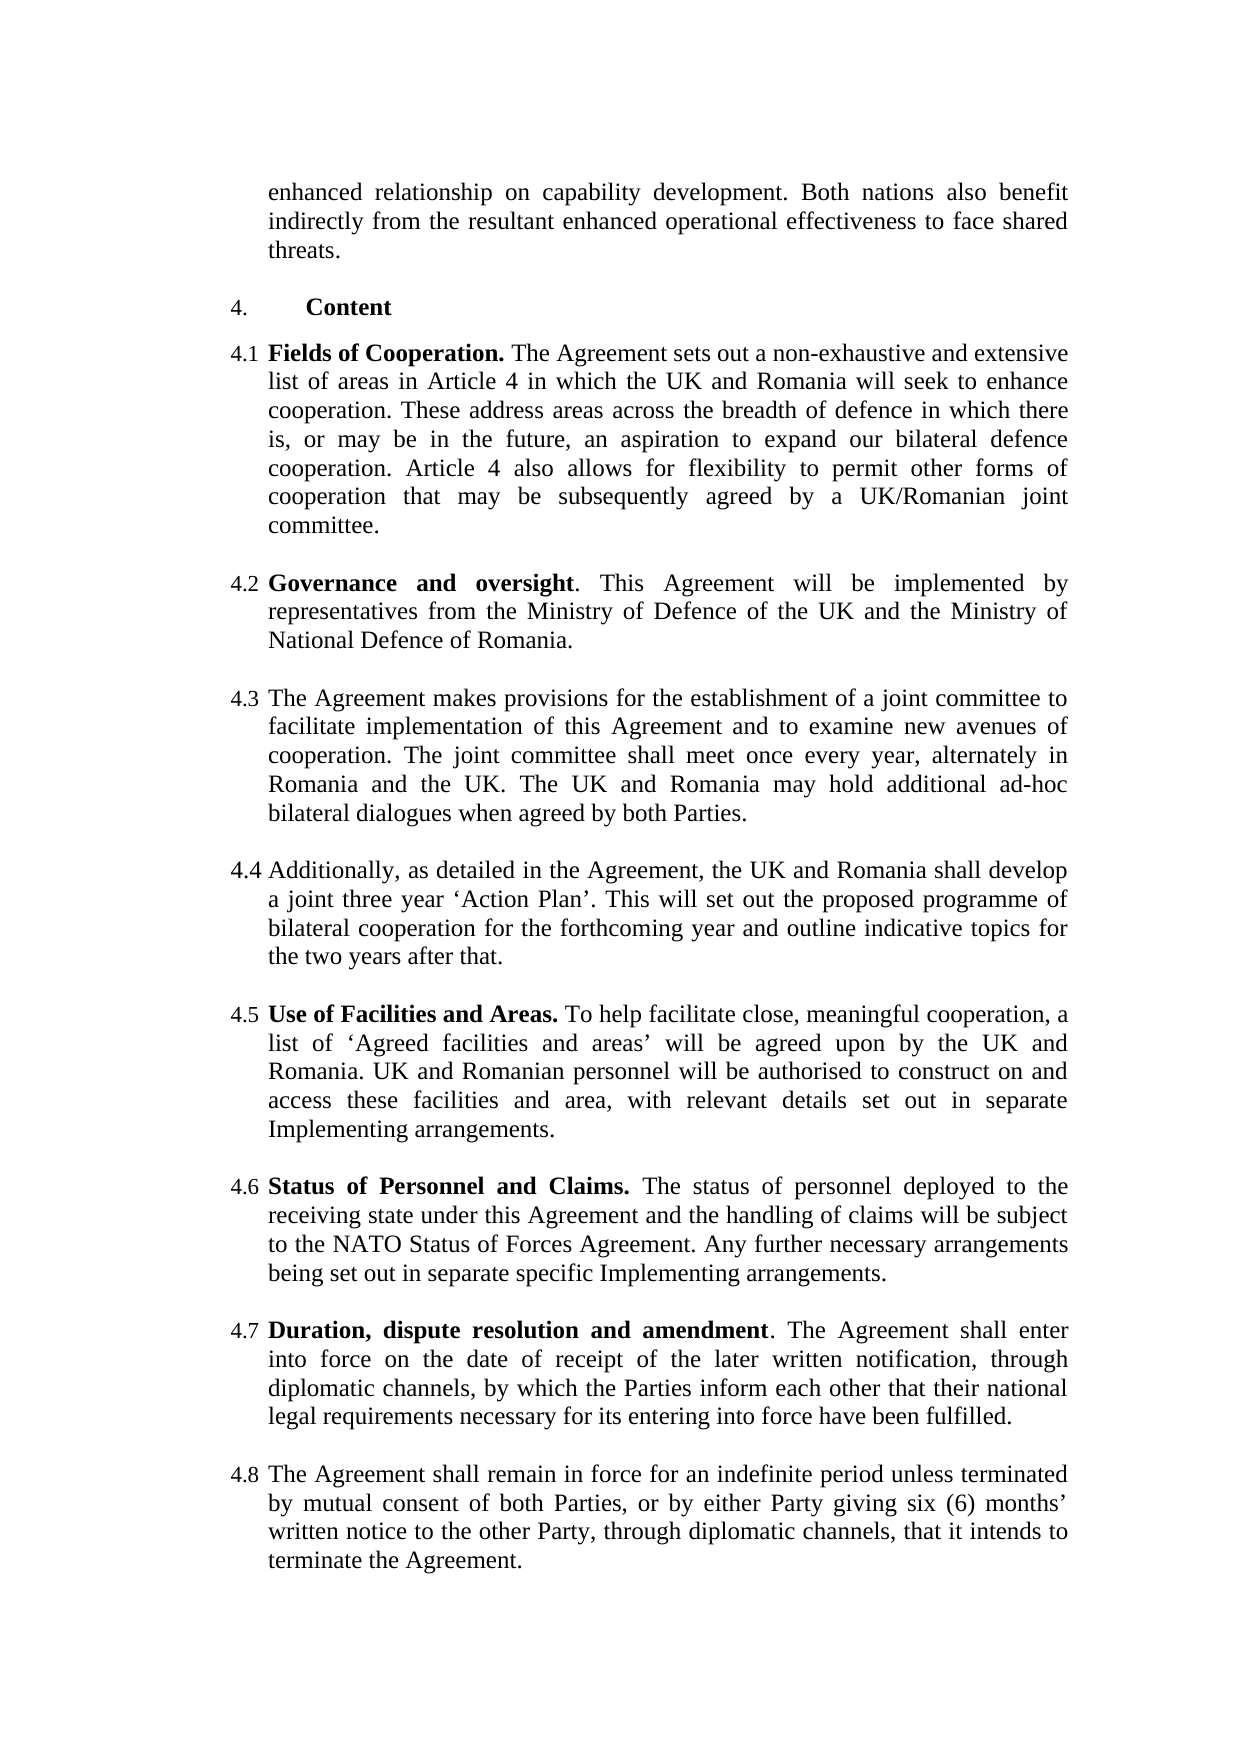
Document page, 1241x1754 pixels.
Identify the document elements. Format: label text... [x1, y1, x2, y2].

list The Agreement makes provisions for the establishment of a joint committee to facilitate implementation of this Agreement and to examine new avenues of cooperation. The joint committee shall meet once every year, alternately in Romania and the UK. The UK and Romania may hold additional ad-hoc bilateral dialogues when agreed by both Parties. [230, 683, 1069, 826]
list Status of Personnel and Claims. The status of personnel deployed to the receiving state under this Agreement and the handling of claims will be subject to the NATO Status of Forces Agreement. Any further necessary arrangements being set out in separate specific Implementing arrangements. [230, 1171, 1069, 1286]
list Content [230, 292, 1069, 321]
list Governance and oversight. This Agreement will be implemented by representatives from the Ministry of Defence of the UK and the Ministry of National Defence of Romania. [230, 568, 1069, 654]
list Use of Facilities and Areas. To help facilitate close, meaningful cooperation, a list of ‘Agreed facilities and areas’ will be agreed upon by the UK and Romania. UK and Romanian personnel will be authorised to construct on and access these facilities and area, with relevant details set out in separate Implementing arrangements. [230, 999, 1069, 1143]
list Duration, dispute resolution and amendment. The Agreement shall enter into force on the date of receipt of the later written notification, through diplomatic channels, by which the Parties inform each other that their national legal requirements necessary for its entering into force have been fulfilled. [230, 1315, 1069, 1430]
list Additionally, as detailed in the Agreement, the UK and Romania shall develop a joint three year ‘Action Plan’. This will set out the proposed programme of bilateral cooperation for the forthcoming year and outline indicative topics for the two years after that. [230, 855, 1069, 970]
list enhanced relationship on capability development. Both nations also benefit indirectly from the resultant enhanced operational effectiveness to face shared threats. [230, 177, 1069, 263]
list The Agreement shall remain in force for an indefinite period unless terminated by mutual consent of both Parties, or by either Party giving six (6) months’ written notice to the other Party, through diplomatic channels, that it intends to terminate the Agreement. [230, 1459, 1069, 1574]
list Fields of Cooperation. The Agreement sets out a non-exhaustive and extensive list of areas in Article 4 in which the UK and Romania will seek to enhance cooperation. These address areas across the breadth of defence in which there is, or may be in the future, an aspiration to expand our bilateral defence cooperation. Article 4 also allows for flexibility to permit other forms of cooperation that may be subsequently agreed by a UK/Romanian joint committee. [230, 338, 1069, 539]
